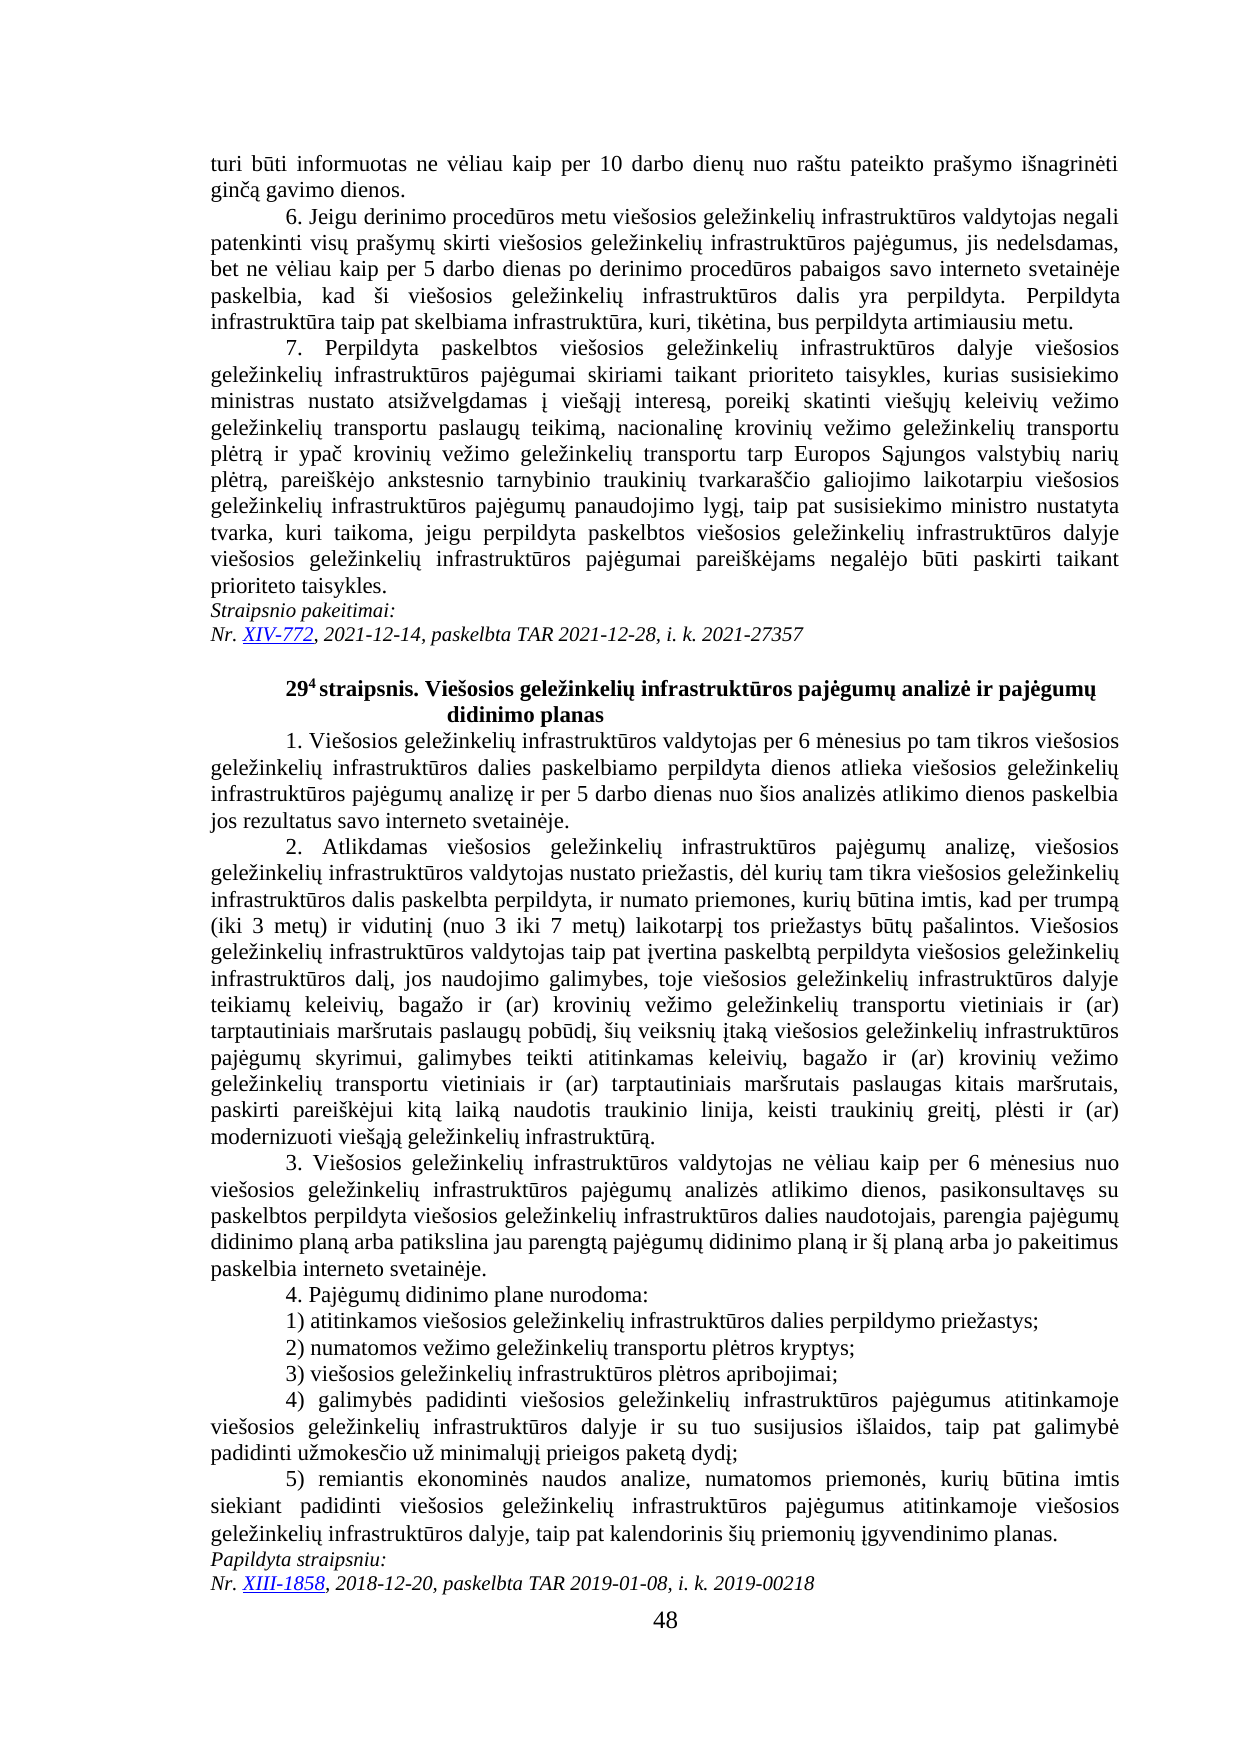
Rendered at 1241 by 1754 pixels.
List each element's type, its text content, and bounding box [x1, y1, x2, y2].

text 3) viešosios geležinkelių infrastruktūros plėtros apribojimai; [210, 1360, 1120, 1386]
text Nr. XIV-772, 2021-12-14, paskelbta TAR 2021-12-28, i. k. 2021-27357 [210, 622, 1120, 646]
text 6. Jeigu derinimo procedūros metu viešosios geležinkelių infrastruktūros valdytojas negali patenkinti visų prašymų skirti viešosios geležinkelių infrastruktūros pajėgumus, jis nedelsdamas, bet ne vėliau kaip per 5 darbo dienas po derinimo procedūros pabaigos savo interneto svetainėje paskelbia, kad ši viešosios geležinkelių infrastruktūros dalis yra perpildyta. Perpildyta infrastruktūra taip pat skelbiama infrastruktūra, kuri, tikėtina, bus perpildyta artimiausiu metu. [210, 203, 1120, 334]
text 1) atitinkamos viešosios geležinkelių infrastruktūros dalies perpildymo priežastys; [210, 1307, 1120, 1334]
text 5) remiantis ekonominės naudos analize, numatomos priemonės, kurių būtina imtis siekiant padidinti viešosios geležinkelių infrastruktūros pajėgumus atitinkamoje viešosios geležinkelių infrastruktūros dalyje, taip pat kalendorinis šių priemonių įgyvendinimo planas. [210, 1466, 1120, 1547]
text Straipsnio pakeitimai: [210, 598, 1120, 622]
text Papildyta straipsniu: [210, 1547, 1120, 1571]
text Nr. XIII-1858, 2018-12-20, paskelbta TAR 2019-01-08, i. k. 2019-00218 [210, 1571, 1120, 1595]
text 4) galimybės padidinti viešosios geležinkelių infrastruktūros pajėgumus atitinkamoje viešosios geležinkelių infrastruktūros dalyje ir su tuo susijusios išlaidos, taip pat galimybė padidinti užmokesčio už minimalųjį prieigos paketą dydį; [210, 1386, 1120, 1466]
text 1. Viešosios geležinkelių infrastruktūros valdytojas per 6 mėnesius po tam tikros viešosios geležinkelių infrastruktūros dalies paskelbiamo perpildyta dienos atlieka viešosios geležinkelių infrastruktūros pajėgumų analizę ir per 5 darbo dienas nuo šios analizės atlikimo dienos paskelbia jos rezultatus savo interneto svetainėje. [210, 728, 1120, 833]
text 294 straipsnis. Viešosios geležinkelių infrastruktūros pajėgumų analizė ir pajėgumų didinimo planas [285, 675, 1120, 728]
text turi būti informuotas ne vėliau kaip per 10 darbo dienų nuo raštu pateikto prašymo išnagrinėti ginčą gavimo dienos. [210, 150, 1120, 203]
text 2. Atlikdamas viešosios geležinkelių infrastruktūros pajėgumų analizę, viešosios geležinkelių infrastruktūros valdytojas nustato priežastis, dėl kurių tam tikra viešosios geležinkelių infrastruktūros dalis paskelbta perpildyta, ir numato priemones, kurių būtina imtis, kad per trumpą (iki 3 metų) ir vidutinį (nuo 3 iki 7 metų) laikotarpį tos priežastys būtų pašalintos. Viešosios geležinkelių infrastruktūros valdytojas taip pat įvertina paskelbtą perpildyta viešosios geležinkelių infrastruktūros dalį, jos naudojimo galimybes, toje viešosios geležinkelių infrastruktūros dalyje teikiamų keleivių, bagažo ir (ar) krovinių vežimo geležinkelių transportu vietiniais ir (ar) tarptautiniais maršrutais paslaugų pobūdį, šių veiksnių įtaką viešosios geležinkelių infrastruktūros pajėgumų skyrimui, galimybes teikti atitinkamas keleivių, bagažo ir (ar) krovinių vežimo geležinkelių transportu vietiniais ir (ar) tarptautiniais maršrutais paslaugas kitais maršrutais, paskirti pareiškėjui kitą laiką naudotis traukinio linija, keisti traukinių greitį, plėsti ir (ar) modernizuoti viešąją geležinkelių infrastruktūrą. [210, 833, 1120, 1149]
text 4. Pajėgumų didinimo plane nurodoma: [210, 1281, 1120, 1307]
text 7. Perpildyta paskelbtos viešosios geležinkelių infrastruktūros dalyje viešosios geležinkelių infrastruktūros pajėgumai skiriami taikant prioriteto taisykles, kurias susisiekimo ministras nustato atsižvelgdamas į viešąjį interesą, poreikį skatinti viešųjų keleivių vežimo geležinkelių transportu paslaugų teikimą, nacionalinę krovinių vežimo geležinkelių transportu plėtrą ir ypač krovinių vežimo geležinkelių transportu tarp Europos Sąjungos valstybių narių plėtrą, pareiškėjo ankstesnio tarnybinio traukinių tvarkaraščio galiojimo laikotarpiu viešosios geležinkelių infrastruktūros pajėgumų panaudojimo lygį, taip pat susisiekimo ministro nustatyta tvarka, kuri taikoma, jeigu perpildyta paskelbtos viešosios geležinkelių infrastruktūros dalyje viešosios geležinkelių infrastruktūros pajėgumai pareiškėjams negalėjo būti paskirti taikant prioriteto taisykles. [210, 334, 1120, 598]
text 2) numatomos vežimo geležinkelių transportu plėtros kryptys; [210, 1334, 1120, 1360]
text 3. Viešosios geležinkelių infrastruktūros valdytojas ne vėliau kaip per 6 mėnesius nuo viešosios geležinkelių infrastruktūros pajėgumų analizės atlikimo dienos, pasikonsultavęs su paskelbtos perpildyta viešosios geležinkelių infrastruktūros dalies naudotojais, parengia pajėgumų didinimo planą arba patikslina jau parengtą pajėgumų didinimo planą ir šį planą arba jo pakeitimus paskelbia interneto svetainėje. [210, 1149, 1120, 1281]
